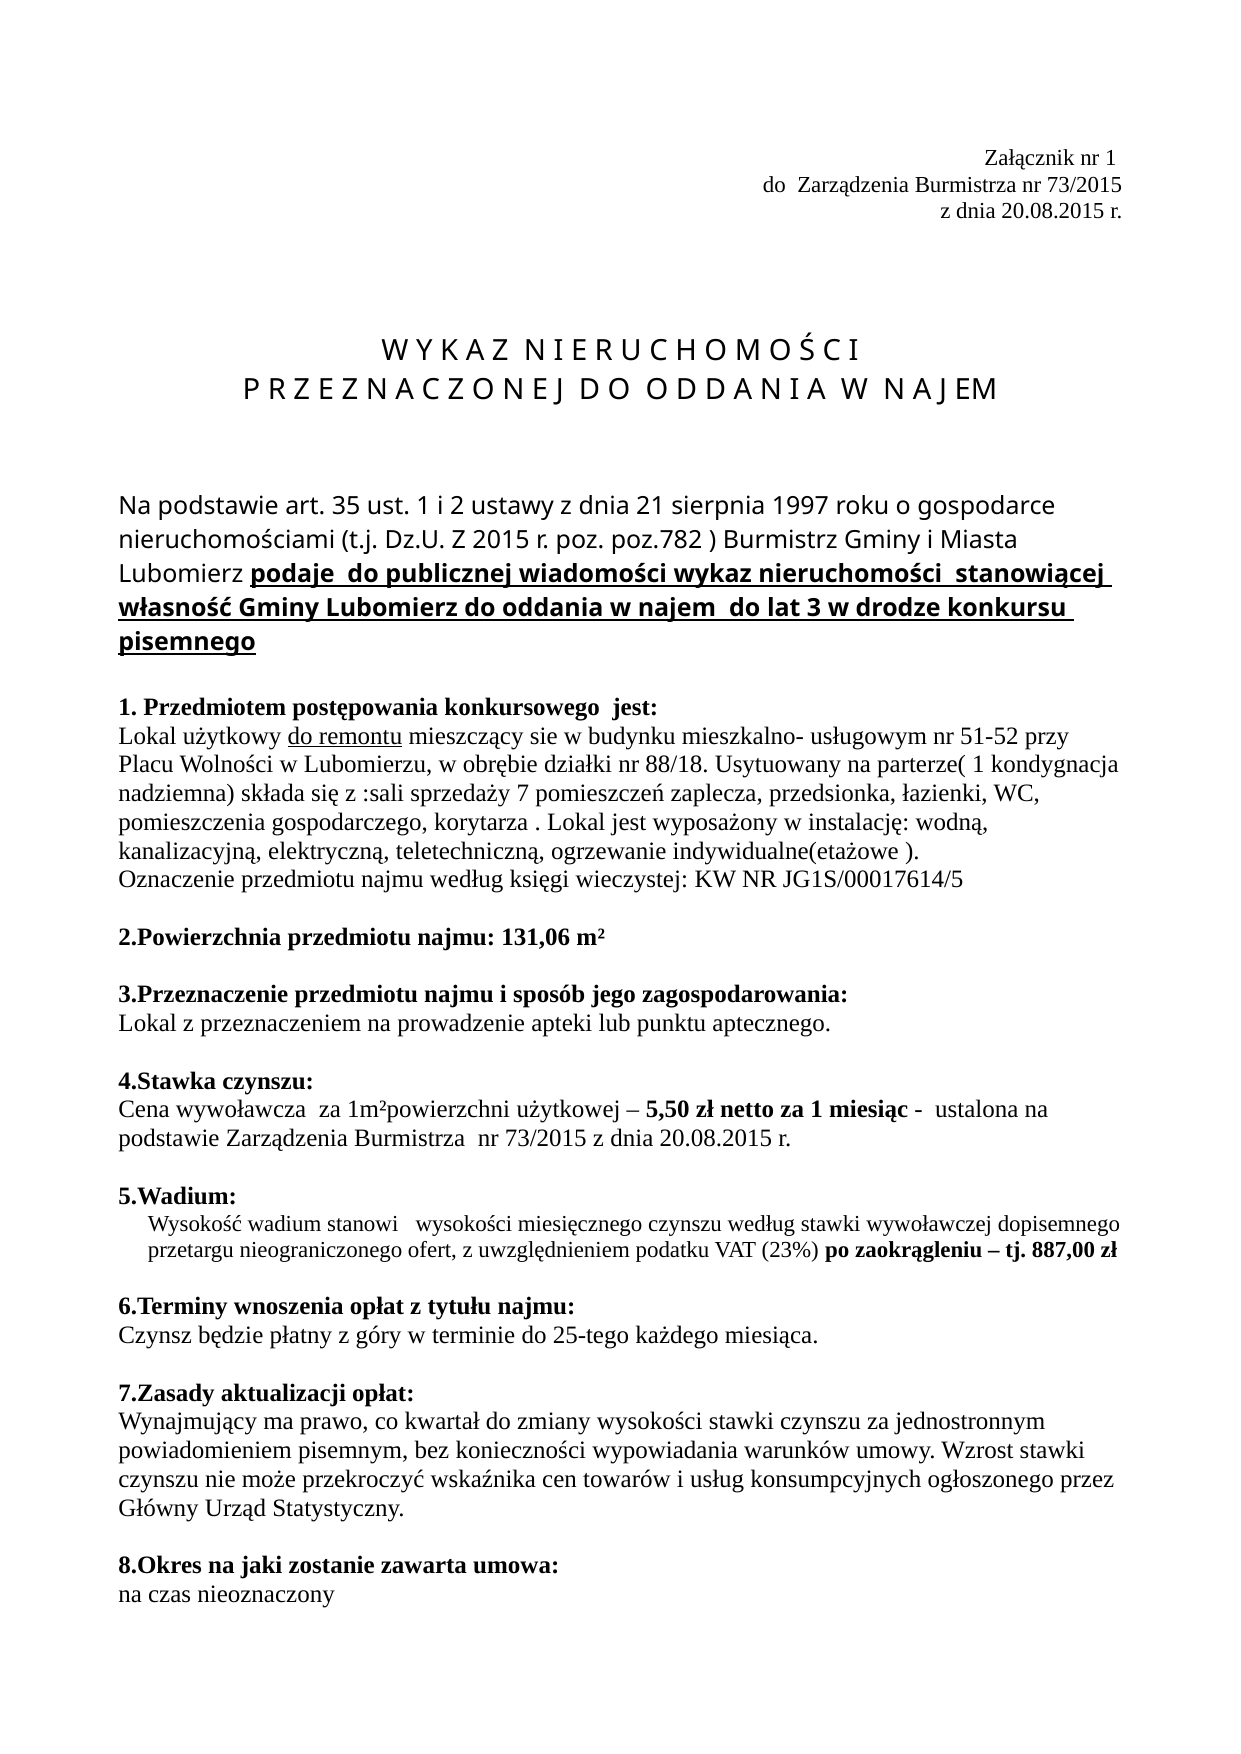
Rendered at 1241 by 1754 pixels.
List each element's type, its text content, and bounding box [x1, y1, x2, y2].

list Wadium: [118, 1181, 1122, 1209]
list na czas nieoznaczony [118, 1579, 1122, 1608]
text Załącznik nr 1 [118, 144, 1122, 171]
list Powierzchnia przedmiotu najmu: 131,06 m² [118, 922, 1122, 951]
list Lokal użytkowy do remontu mieszczący sie w budynku mieszkalno- usługowym nr 51-52 przy Placu Wolności w Lubomierzu, w obrębie działki nr 88/18. Usytuowany na parterze( 1 kondygnacja nadziemna) składa się z :sali sprzedaży 7 pomieszczeń zaplecza, przedsionka, łazienki, WC, pomieszczenia gospodarczego, korytarza . Lokal jest wyposażony w instalację: wodną, kanalizacyjną, elektryczną, teletechniczną, ogrzewanie indywidualne(etażowe ). [118, 721, 1122, 864]
list Terminy wnoszenia opłat z tytułu najmu: [118, 1291, 1122, 1320]
text do Zarządzenia Burmistrza nr 73/2015 [118, 171, 1122, 197]
list Zasady aktualizacji opłat: [118, 1378, 1122, 1406]
list Wynajmujący ma prawo, co kwartał do zmiany wysokości stawki czynszu za jednostronnym powiadomieniem pisemnym, bez konieczności wypowiadania warunków umowy. Wzrost stawki czynszu nie może przekroczyć wskaźnika cen towarów i usług konsumpcyjnych ogłoszonego przez Główny Urząd Statystyczny. [118, 1406, 1122, 1521]
list Przedmiotem postępowania konkursowego jest: [118, 692, 1122, 721]
list Przeznaczenie przedmiotu najmu i sposób jego zagospodarowania: [118, 979, 1122, 1008]
text z dnia 20.08.2015 r. [118, 197, 1122, 223]
list Lokal z przeznaczeniem na prowadzenie apteki lub punktu aptecznego. [118, 1008, 1122, 1037]
list Wysokość wadium stanowi wysokości miesięcznego czynszu według stawki wywoławczej dopisemnego przetargu nieograniczonego ofert, z uwzględnieniem podatku VAT (23%) po zaokrągleniu – tj. 887,00 zł [118, 1209, 1122, 1262]
list Cena wywoławcza za 1m²powierzchni użytkowej – 5,50 zł netto za 1 miesiąc - ustalona na podstawie Zarządzenia Burmistrza nr 73/2015 z dnia 20.08.2015 r. [118, 1094, 1122, 1152]
list Stawka czynszu: [118, 1066, 1122, 1094]
list Okres na jaki zostanie zawarta umowa: [118, 1550, 1122, 1579]
text Na podstawie art. 35 ust. 1 i 2 ustawy z dnia 21 sierpnia 1997 roku o gospodarce nieruchomościami (t.j. Dz.U. Z 2015 r. poz. poz.782 ) Burmistrz Gminy i Miasta Lubomierz podaje do publicznej wiadomości wykaz nieruchomości stanowiącej własność Gminy Lubomierz do oddania w najem do lat 3 w drodze konkursu pisemnego [118, 488, 1122, 658]
list Czynsz będzie płatny z góry w terminie do 25-tego każdego miesiąca. [118, 1320, 1122, 1349]
text P R Z E Z N A C Z O N E J D O O D D A N I A W N A J EM [118, 369, 1122, 408]
text W Y K A Z N I E R U C H O M O Ś C I [118, 329, 1122, 369]
list Oznaczenie przedmiotu najmu według księgi wieczystej: KW NR JG1S/00017614/5 [118, 864, 1122, 893]
